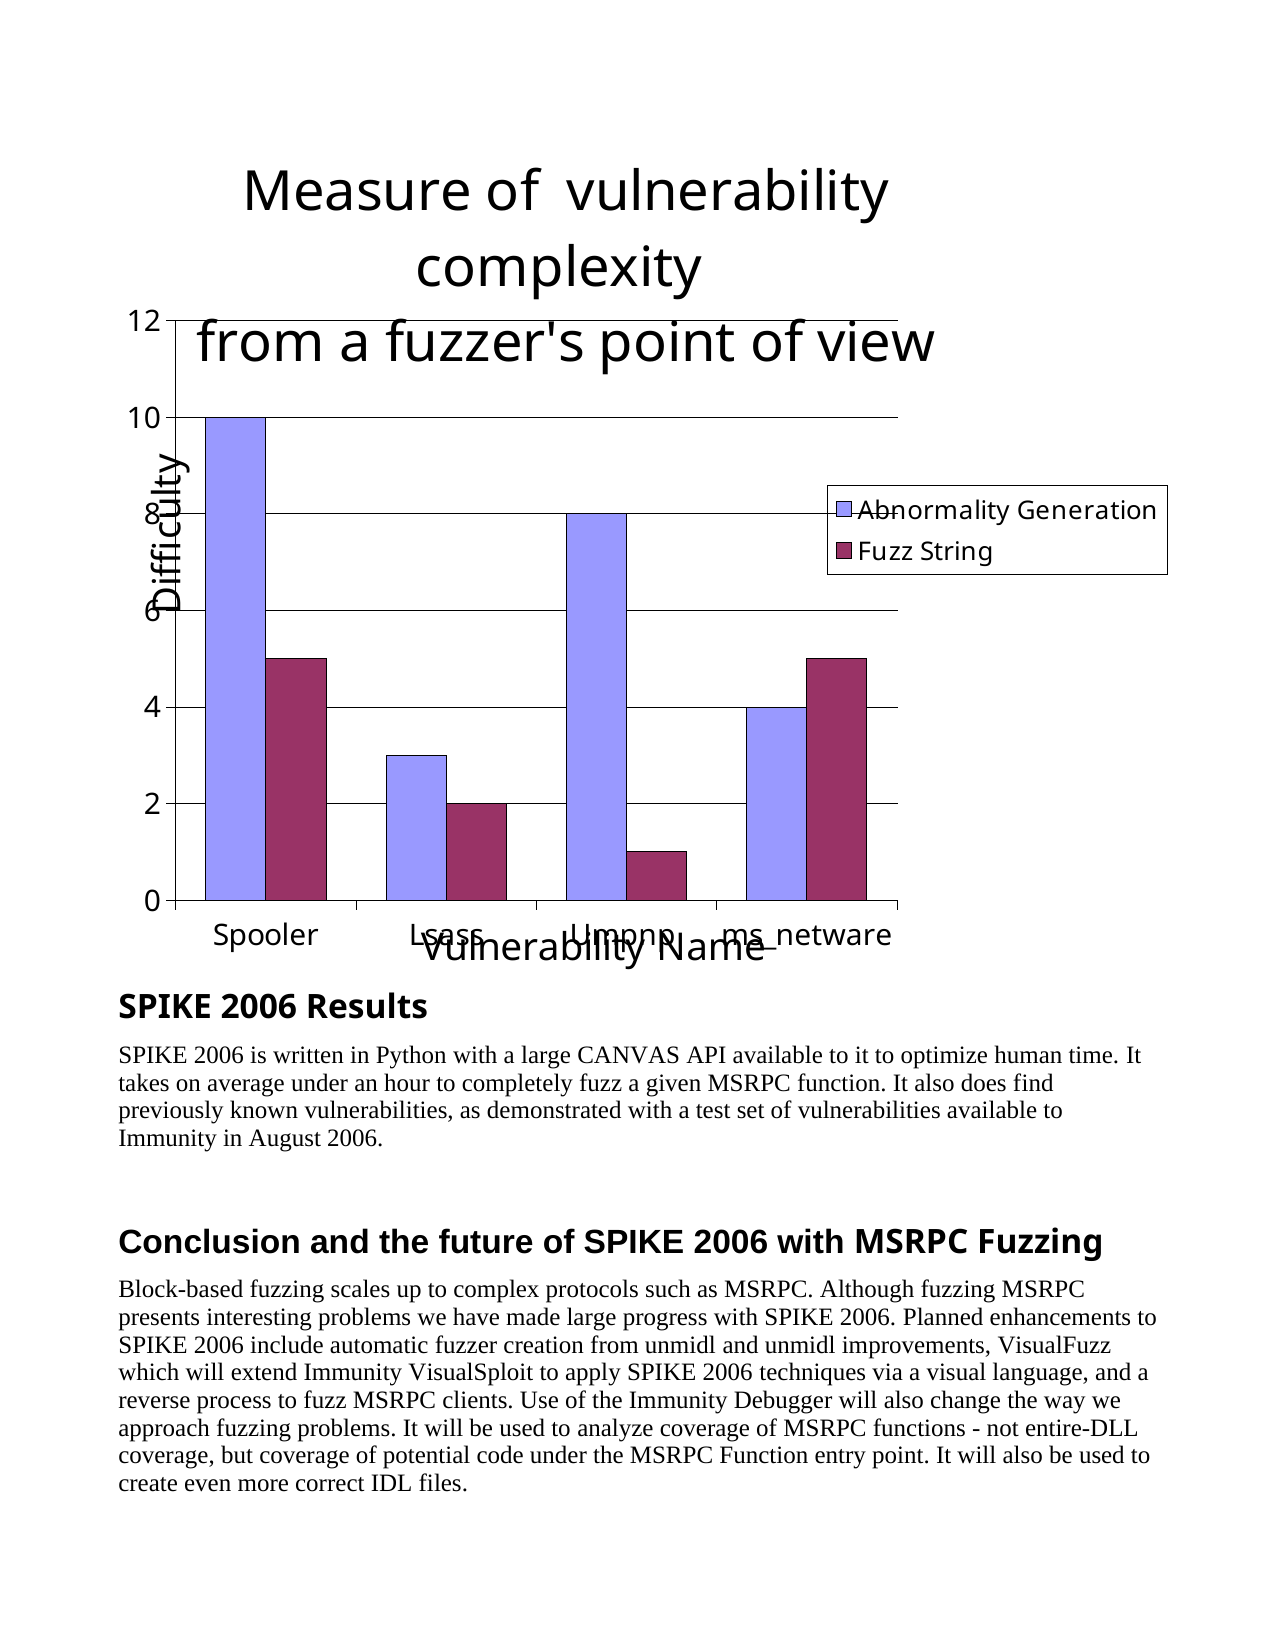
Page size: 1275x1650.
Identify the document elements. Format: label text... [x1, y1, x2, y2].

subtitle Conclusion and the future of SPIKE 2006 with MSRPC Fuzzing [118, 1217, 1157, 1263]
text SPIKE 2006 is written in Python with a large CANVAS API available to it to optimize human time. It takes on average under an hour to completely fuzz a given MSRPC function. It also does find previously known vulnerabilities, as demonstrated with a test set of vulnerabilities available to Immunity in August 2006. [118, 1041, 1157, 1152]
text Block-based fuzzing scales up to complex protocols such as MSRPC. Although fuzzing MSRPC presents interesting problems we have made large progress with SPIKE 2006. Planned enhancements to SPIKE 2006 include automatic fuzzer creation from unmidl and unmidl improvements, VisualFuzz which will extend Immunity VisualSploit to apply SPIKE 2006 techniques via a visual language, and a reverse process to fuzz MSRPC clients. Use of the Immunity Debugger will also change the way we approach fuzzing problems. It will be used to analyze coverage of MSRPC functions - not entire-DLL coverage, but coverage of potential code under the MSRPC Function entry point. It will also be used to create even more correct IDL files. [118, 1275, 1157, 1497]
subtitle SPIKE 2006 Results [118, 973, 1157, 1029]
